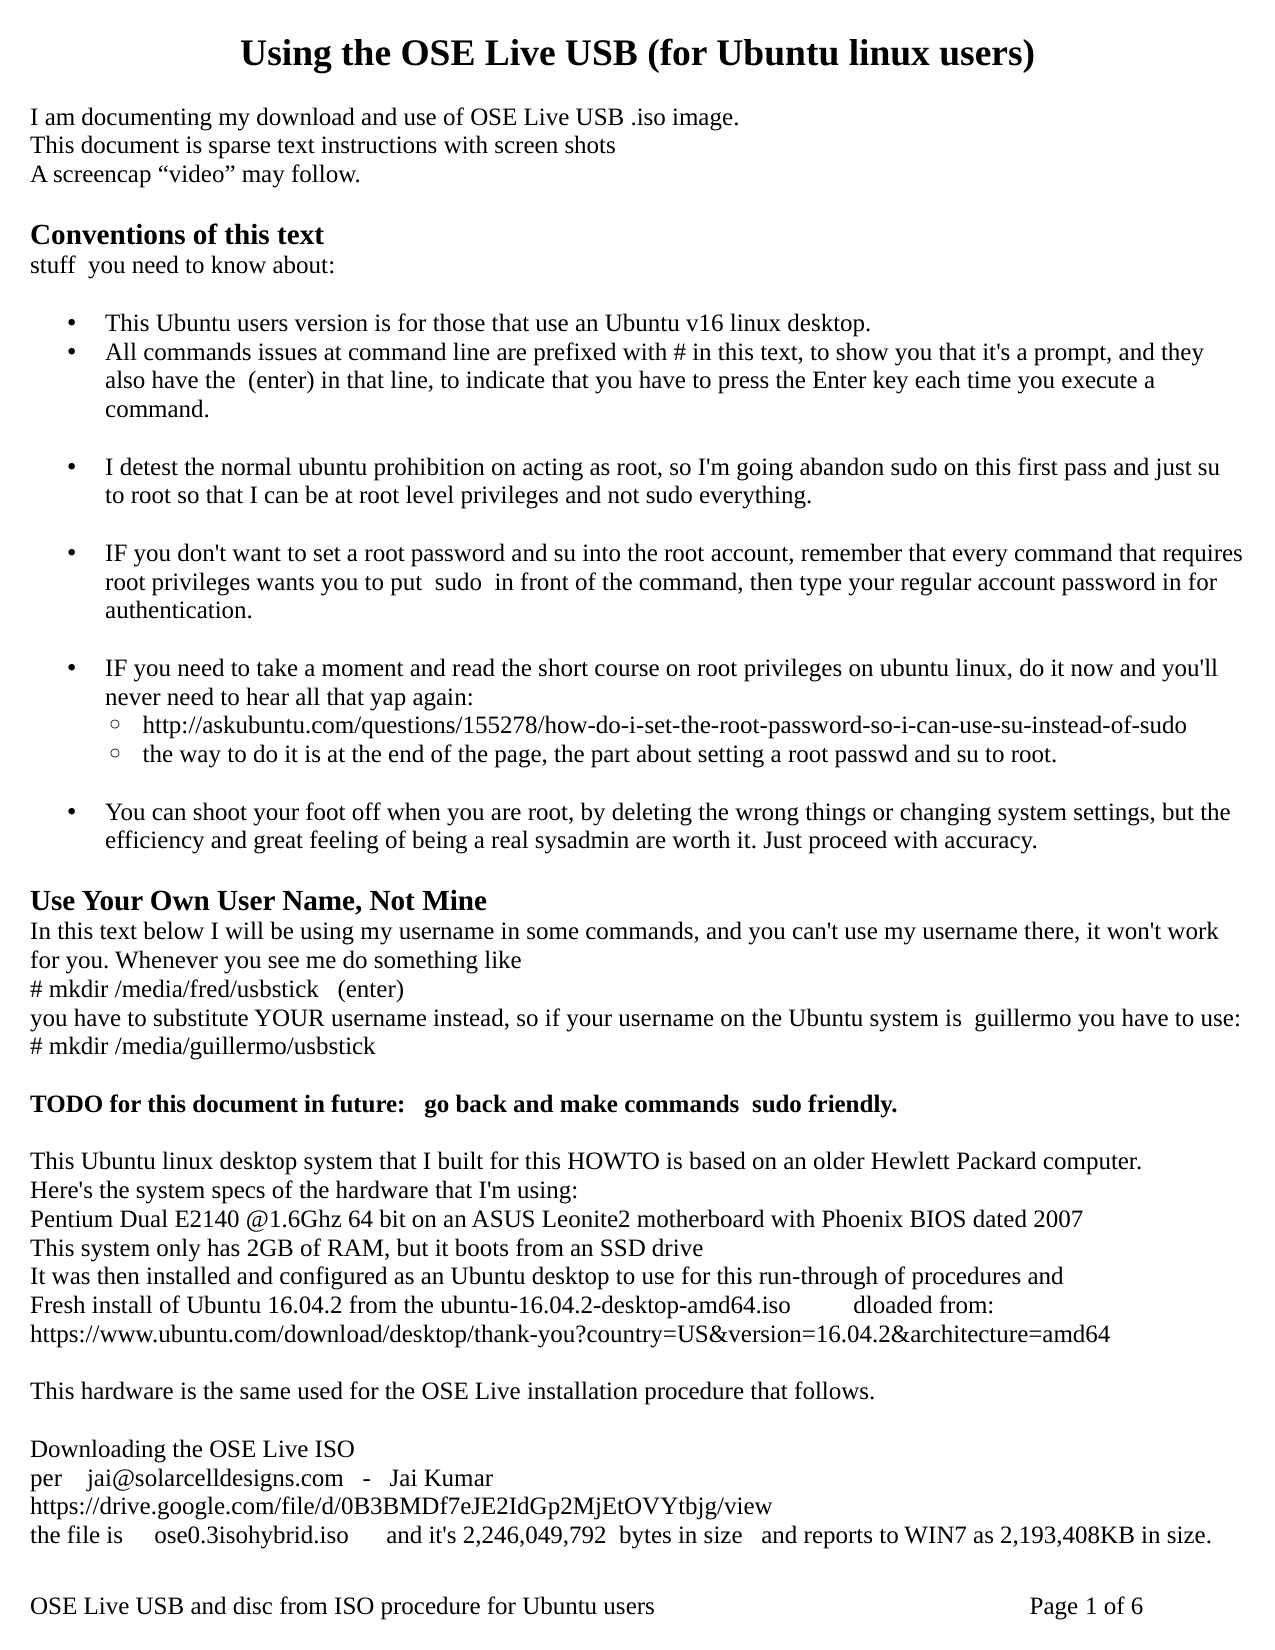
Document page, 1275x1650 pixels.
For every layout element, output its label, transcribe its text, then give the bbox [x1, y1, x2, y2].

text Downloading the OSE Live ISO [30, 1434, 1245, 1463]
text https://drive.google.com/file/d/0B3BMDf7eJE2IdGp2MjEtOVYtbjg/view [30, 1491, 1245, 1520]
text # mkdir /media/guillermo/usbstick [30, 1031, 1245, 1060]
text In this text below I will be using my username in some commands, and you can't use my username there, it won't work for you. Whenever you see me do something like [30, 916, 1245, 974]
list I detest the normal ubuntu prohibition on acting as root, so I'm going abandon sudo on this first pass and just su to root so that I can be at root level privileges and not sudo everything. [67, 452, 1245, 509]
text # mkdir /media/fred/usbstick (enter) [30, 974, 1245, 1003]
text Using the OSE Live USB (for Ubuntu linux users) [30, 30, 1245, 73]
list This Ubuntu users version is for those that use an Ubuntu v16 linux desktop. [67, 308, 1245, 337]
list You can shoot your foot off when you are root, by deleting the wrong things or changing system settings, but the efficiency and great feeling of being a real sysadmin are worth it. Just proceed with accuracy. [67, 797, 1245, 854]
text This system only has 2GB of RAM, but it boots from an SSD drive [30, 1233, 1245, 1261]
text you have to substitute YOUR username instead, so if your username on the Ubuntu system is guillermo you have to use: [30, 1003, 1245, 1031]
text stuff you need to know about: [30, 250, 1245, 279]
list IF you don't want to set a root password and su into the root account, remember that every command that requires root privileges wants you to put sudo in front of the command, then type your regular account password in for authentication. [67, 538, 1245, 624]
list the way to do it is at the end of the page, the part about setting a root passwd and su to root. [105, 739, 1245, 768]
text https://www.ubuntu.com/download/desktop/thank-you?country=US&version=16.04.2&architecture=amd64 [30, 1319, 1245, 1348]
list http://askubuntu.com/questions/155278/how-do-i-set-the-root-password-so-i-can-use-su-instead-of-sudo [105, 710, 1245, 739]
text This hardware is the same used for the OSE Live installation procedure that follows. [30, 1376, 1245, 1405]
list All commands issues at command line are prefixed with # in this text, to show you that it's a prompt, and they also have the (enter) in that line, to indicate that you have to press the Enter key each time you execute a command. [67, 337, 1245, 423]
text This document is sparse text instructions with screen shots [30, 131, 1245, 159]
text This Ubuntu linux desktop system that I built for this HOWTO is based on an older Hewlett Packard computer. [30, 1146, 1245, 1175]
text TODO for this document in future: go back and make commands sudo friendly. [30, 1089, 1245, 1118]
list IF you need to take a moment and read the short course on root privileges on ubuntu linux, do it now and you'll never need to hear all that yap again: [67, 653, 1245, 710]
text the file is ose0.3isohybrid.iso and it's 2,246,049,792 bytes in size and reports to WIN7 as 2,193,408KB in size. [30, 1520, 1245, 1549]
text Pentium Dual E2140 @1.6Ghz 64 bit on an ASUS Leonite2 motherboard with Phoenix BIOS dated 2007 [30, 1204, 1245, 1233]
text I am documenting my download and use of OSE Live USB .iso image. [30, 102, 1245, 131]
text Here's the system specs of the hardware that I'm using: [30, 1175, 1245, 1204]
text It was then installed and configured as an Ubuntu desktop to use for this run-through of procedures and [30, 1261, 1245, 1290]
text Use Your Own User Name, Not Mine [30, 883, 1245, 916]
text Conventions of this text [30, 217, 1245, 250]
text Fresh install of Ubuntu 16.04.2 from the ubuntu-16.04.2-desktop-amd64.iso dloaded from: [30, 1290, 1245, 1319]
text per jai@solarcelldesigns.com - Jai Kumar [30, 1463, 1245, 1491]
text A screencap “video” may follow. [30, 159, 1245, 188]
